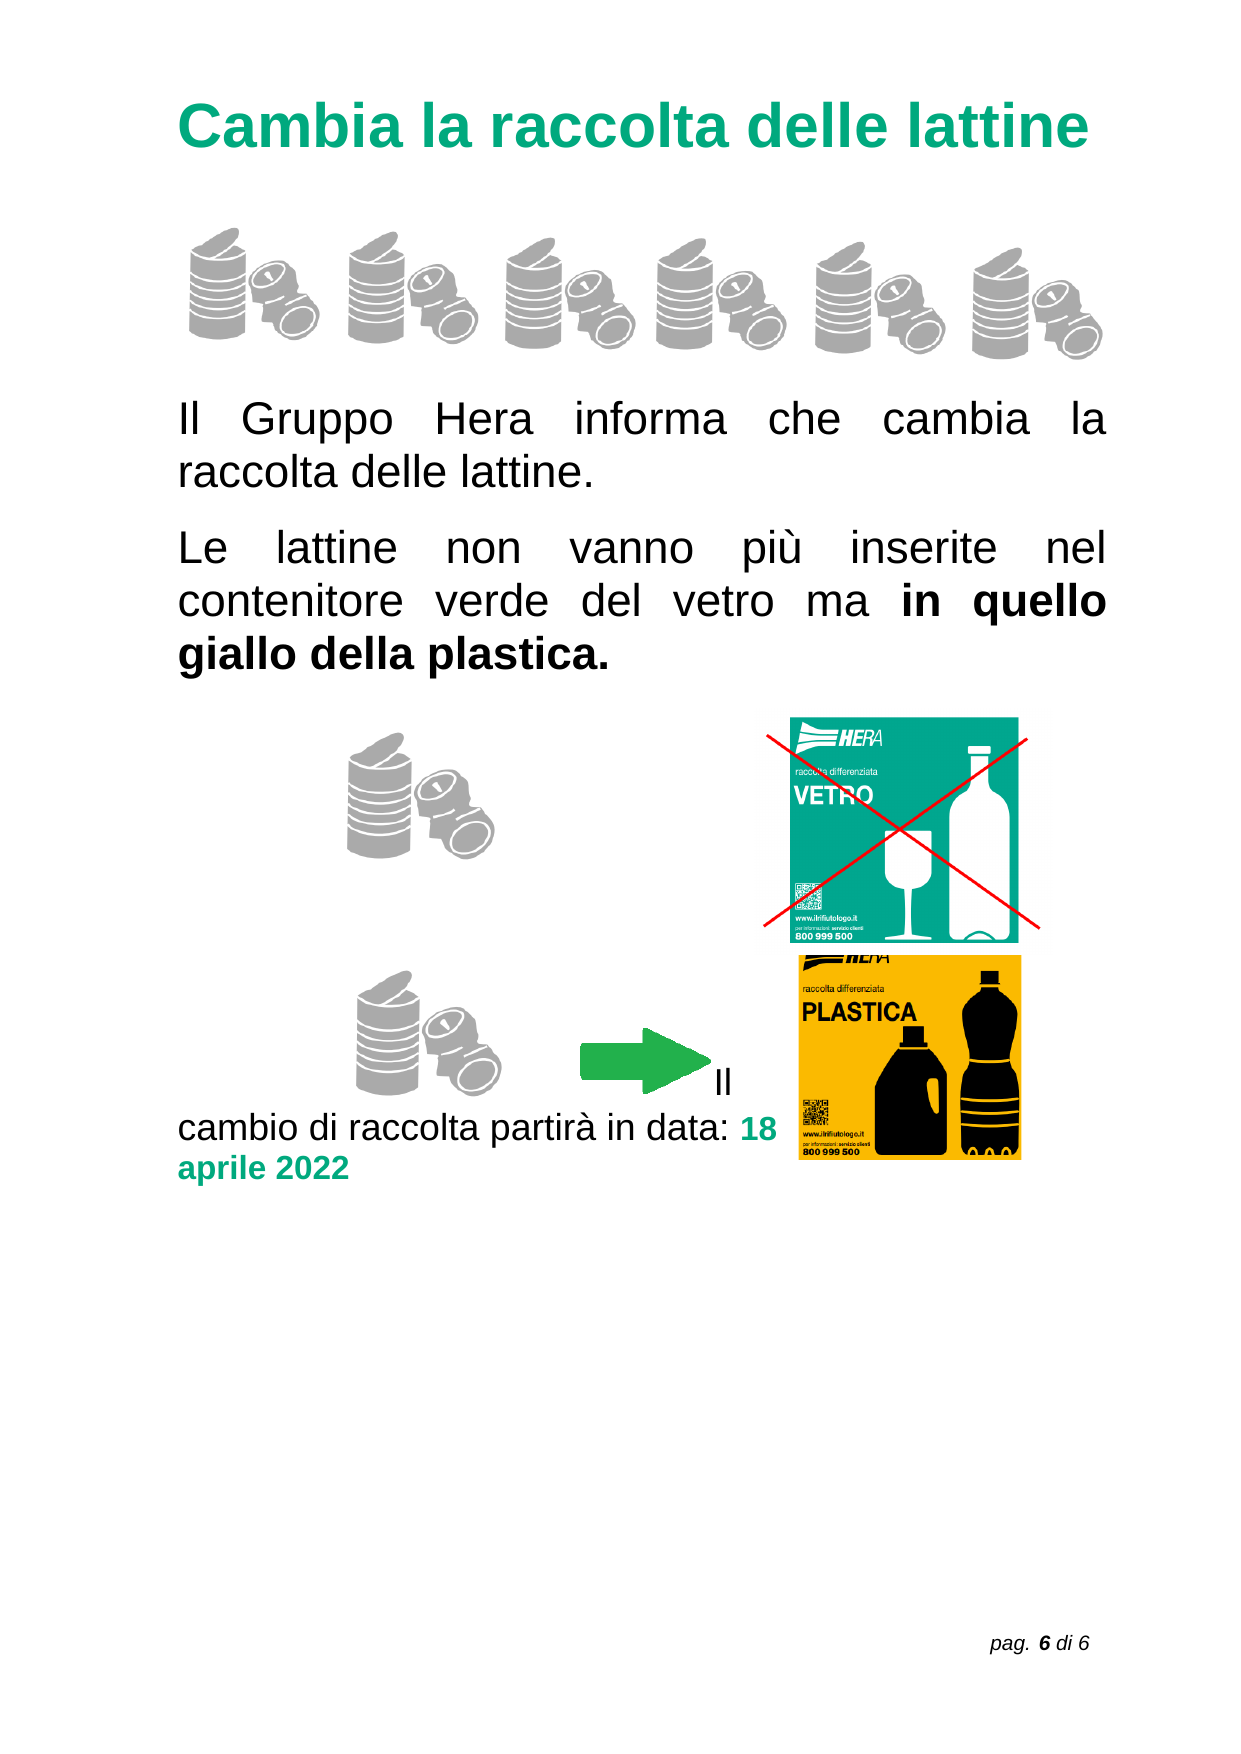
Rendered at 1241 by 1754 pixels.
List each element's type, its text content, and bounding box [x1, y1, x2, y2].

text Il Gruppo Hera informa che cambia la raccolta delle lattine. [177, 391, 1107, 497]
text Le lattine non vanno più inserite nel contenitore verde del vetro ma in quello giallo della plastica. [177, 521, 1107, 679]
subtitle Cambia la raccolta delle lattine [177, 89, 1107, 161]
text Il cambio di raccolta partirà in data: 18 aprile 2022 [177, 1060, 1107, 1186]
